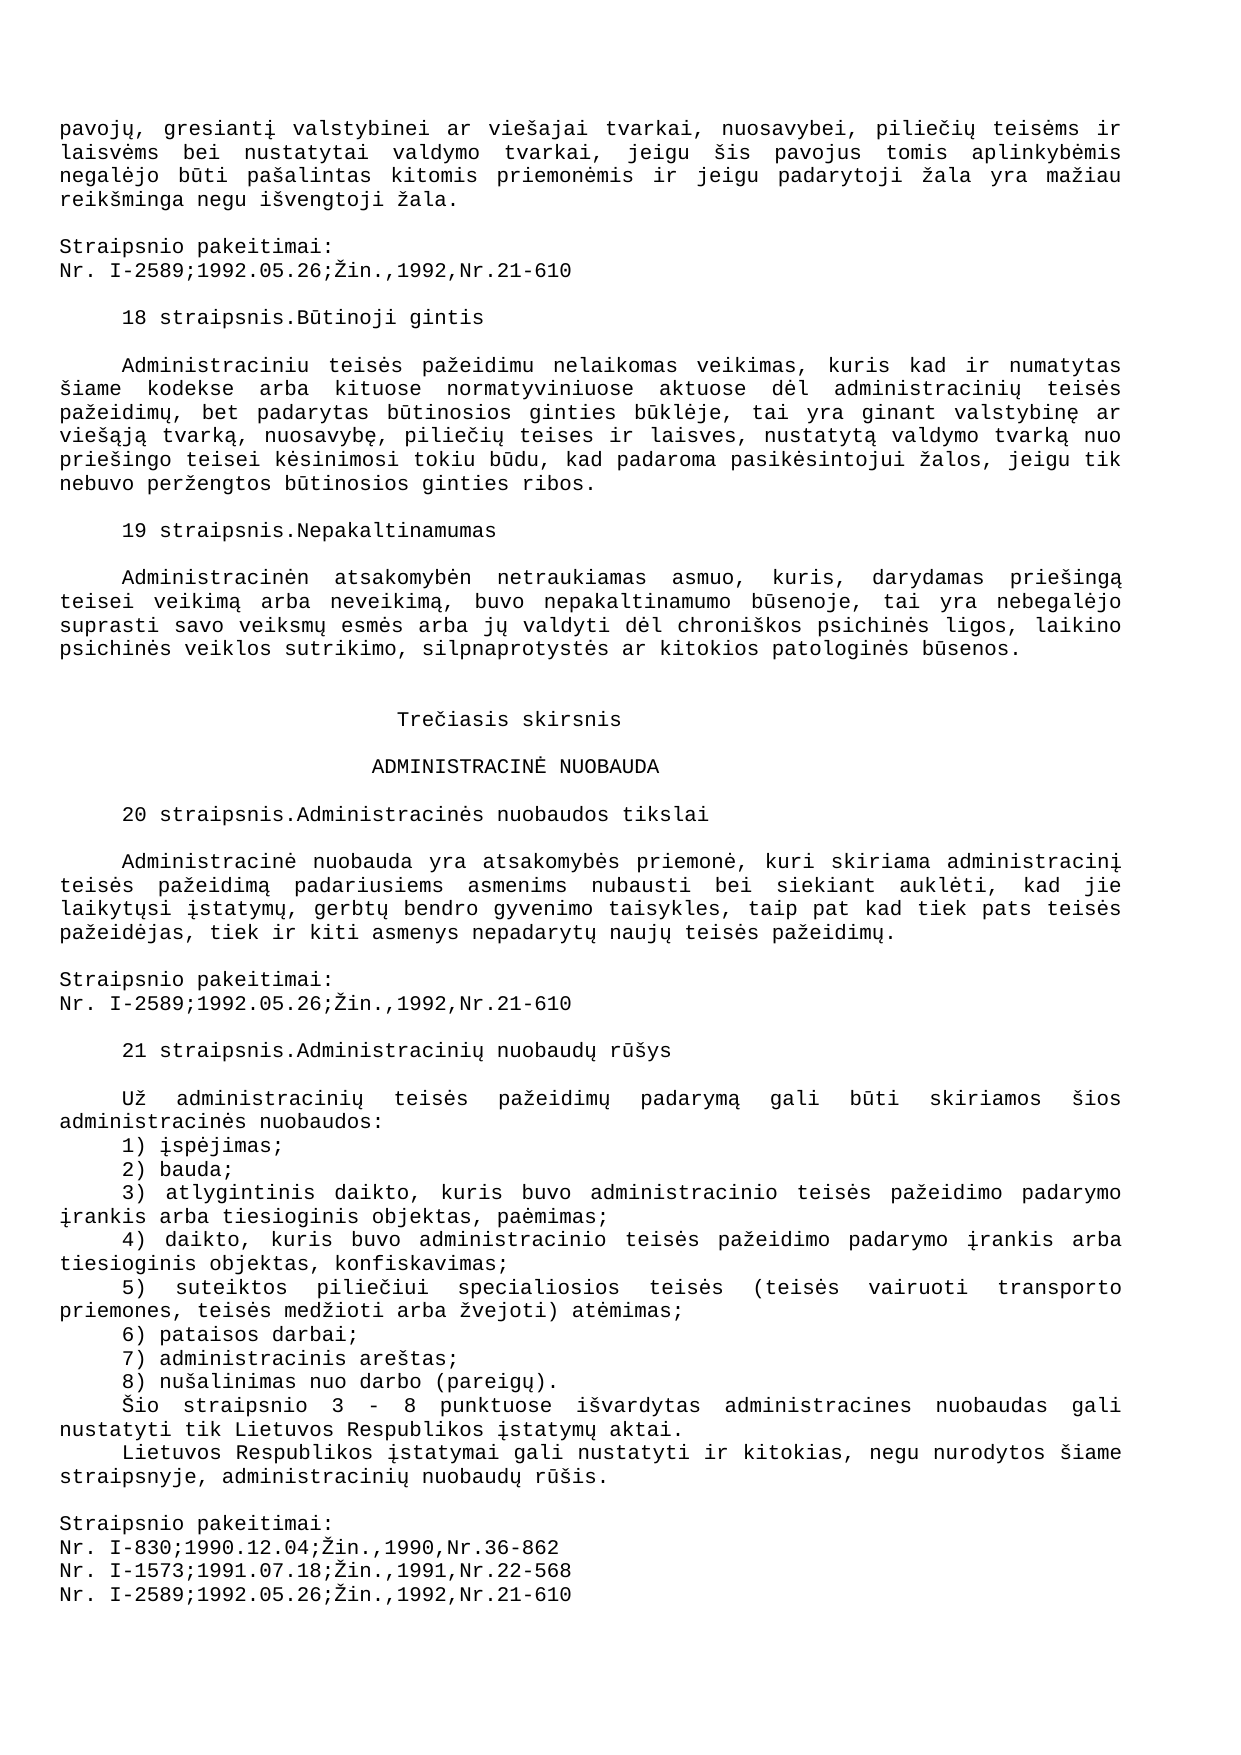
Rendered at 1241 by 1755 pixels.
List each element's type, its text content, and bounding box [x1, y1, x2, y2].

text 19 straipsnis.Nepakaltinamumas [59, 520, 1122, 544]
text Nr. I-2589;1992.05.26;Žin.,1992,Nr.21-610 [59, 993, 1122, 1017]
text 2) bauda; [59, 1158, 1122, 1182]
text 21 straipsnis.Administracinių nuobaudų rūšys [59, 1040, 1122, 1064]
text Trečiasis skirsnis [59, 709, 1122, 733]
text 8) nušalinimas nuo darbo (pareigų). [59, 1371, 1122, 1395]
text pavojų, gresiantį valstybinei ar viešajai tvarkai, nuosavybei, piliečių teisėms ir laisvėms bei nustatytai valdymo tvarkai, jeigu šis pavojus tomis aplinkybėmis negalėjo būti pašalintas kitomis priemonėmis ir jeigu padarytoji žala yra mažiau reikšminga negu išvengtoji žala. [59, 118, 1122, 213]
text Šio straipsnio 3 - 8 punktuose išvardytas administracines nuobaudas gali nustatyti tik Lietuvos Respublikos įstatymų aktai. [59, 1395, 1122, 1442]
text Už administracinių teisės pažeidimų padarymą gali būti skiriamos šios administracinės nuobaudos: [59, 1088, 1122, 1135]
text Lietuvos Respublikos įstatymai gali nustatyti ir kitokias, negu nurodytos šiame straipsnyje, administracinių nuobaudų rūšis. [59, 1442, 1122, 1489]
text 1) įspėjimas; [59, 1135, 1122, 1158]
text 5) suteiktos piliečiui specialiosios teisės (teisės vairuoti transporto priemones, teisės medžioti arba žvejoti) atėmimas; [59, 1277, 1122, 1324]
text Nr. I-2589;1992.05.26;Žin.,1992,Nr.21-610 [59, 1584, 1122, 1608]
text Administraciniu teisės pažeidimu nelaikomas veikimas, kuris kad ir numatytas šiame kodekse arba kituose normatyviniuose aktuose dėl administracinių teisės pažeidimų, bet padarytas būtinosios ginties būklėje, tai yra ginant valstybinę ar viešąją tvarką, nuosavybę, piliečių teises ir laisves, nustatytą valdymo tvarką nuo priešingo teisei kėsinimosi tokiu būdu, kad padaroma pasikėsintojui žalos, jeigu tik nebuvo peržengtos būtinosios ginties ribos. [59, 354, 1122, 496]
text Straipsnio pakeitimai: [59, 1513, 1122, 1537]
text Nr. I-2589;1992.05.26;Žin.,1992,Nr.21-610 [59, 260, 1122, 284]
text 20 straipsnis.Administracinės nuobaudos tikslai [59, 804, 1122, 827]
text Straipsnio pakeitimai: [59, 969, 1122, 993]
text Nr. I-1573;1991.07.18;Žin.,1991,Nr.22-568 [59, 1561, 1122, 1584]
text 4) daikto, kuris buvo administracinio teisės pažeidimo padarymo įrankis arba tiesioginis objektas, konfiskavimas; [59, 1229, 1122, 1277]
text Administracinė nuobauda yra atsakomybės priemonė, kuri skiriama administracinį teisės pažeidimą padariusiems asmenims nubausti bei siekiant auklėti, kad jie laikytųsi įstatymų, gerbtų bendro gyvenimo taisykles, taip pat kad tiek pats teisės pažeidėjas, tiek ir kiti asmenys nepadarytų naujų teisės pažeidimų. [59, 851, 1122, 946]
text 18 straipsnis.Būtinoji gintis [59, 307, 1122, 331]
text ADMINISTRACINĖ NUOBAUDA [59, 757, 1122, 780]
text 6) pataisos darbai; [59, 1324, 1122, 1348]
text 7) administracinis areštas; [59, 1348, 1122, 1371]
text Administracinėn atsakomybėn netraukiamas asmuo, kuris, darydamas priešingą teisei veikimą arba neveikimą, buvo nepakaltinamumo būsenoje, tai yra nebegalėjo suprasti savo veiksmų esmės arba jų valdyti dėl chroniškos psichinės ligos, laikino psichinės veiklos sutrikimo, silpnaprotystės ar kitokios patologinės būsenos. [59, 567, 1122, 662]
text Straipsnio pakeitimai: [59, 236, 1122, 260]
text Nr. I-830;1990.12.04;Žin.,1990,Nr.36-862 [59, 1537, 1122, 1561]
text 3) atlygintinis daikto, kuris buvo administracinio teisės pažeidimo padarymo įrankis arba tiesioginis objektas, paėmimas; [59, 1182, 1122, 1229]
